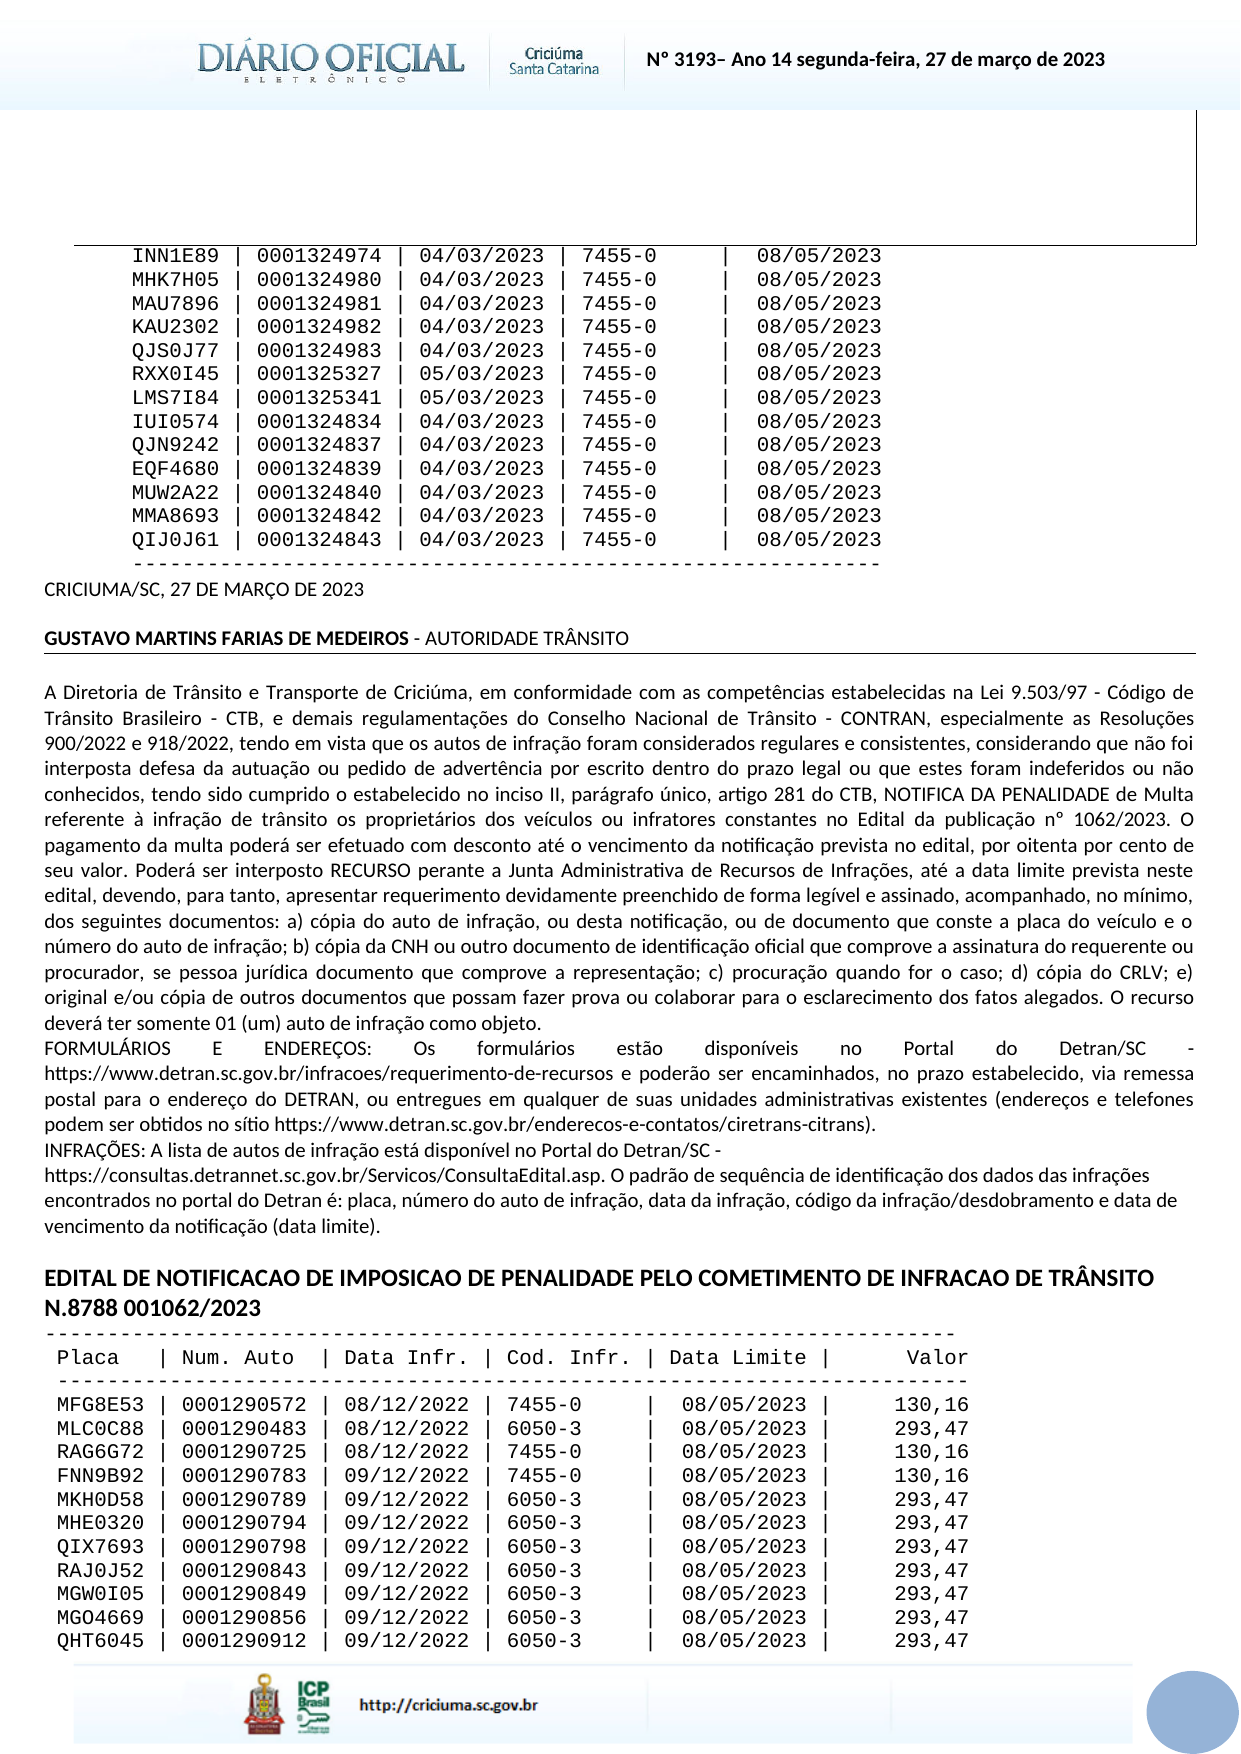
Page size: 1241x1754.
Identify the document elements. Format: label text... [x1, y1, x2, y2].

text MGW0I05 | 0001290849 | 09/12/2022 | 6050-3 | 08/05/2023 | 293,47 [44, 1583, 1196, 1607]
text ------------------------------------------------------------ [44, 553, 1196, 576]
text EQF4680 | 0001324839 | 04/03/2023 | 7455-0 | 08/05/2023 [44, 458, 1196, 482]
text RXX0I45 | 0001325327 | 05/03/2023 | 7455-0 | 08/05/2023 [44, 363, 1196, 387]
text QJN9242 | 0001324837 | 04/03/2023 | 7455-0 | 08/05/2023 [44, 434, 1196, 458]
text EDITAL DE NOTIFICACAO DE IMPOSICAO DE PENALIDADE PELO COMETIMENTO DE INFRACAO DE TRÂNSITO N.8788 001062/2023 [44, 1262, 1196, 1323]
text MAU7896 | 0001324981 | 04/03/2023 | 7455-0 | 08/05/2023 [44, 292, 1196, 316]
text FORMULÁRIOS E ENDEREÇOS: Os formulários estão disponíveis no Portal do Detran/SC - https://www.detran.sc.gov.br/infracoes/requerimento-de-recursos e poderão ser encaminhados, no prazo estabelecido, via remessa postal para o endereço do DETRAN, ou entregues em qualquer de suas unidades administrativas existentes (endereços e telefones podem ser obtidos no sítio https://www.detran.sc.gov.br/enderecos-e-contatos/ciretrans-citrans). [44, 1035, 1196, 1137]
text QHT6045 | 0001290912 | 09/12/2022 | 6050-3 | 08/05/2023 | 293,47 [44, 1631, 1196, 1654]
text KAU2302 | 0001324982 | 04/03/2023 | 7455-0 | 08/05/2023 [44, 316, 1196, 340]
text MKH0D58 | 0001290789 | 09/12/2022 | 6050-3 | 08/05/2023 | 293,47 [44, 1489, 1196, 1512]
text INFRAÇÕES: A lista de autos de infração está disponível no Portal do Detran/SC - https://consultas.detrannet.sc.gov.br/Servicos/ConsultaEdital.asp. O padrão de sequência de identificação dos dados das infrações encontrados no portal do Detran é: placa, número do auto de infração, data da infração, código da infração/desdobramento e data de vencimento da notificação (data limite). [44, 1137, 1196, 1238]
text QIX7693 | 0001290798 | 09/12/2022 | 6050-3 | 08/05/2023 | 293,47 [44, 1536, 1196, 1559]
text QJS0J77 | 0001324983 | 04/03/2023 | 7455-0 | 08/05/2023 [44, 340, 1196, 363]
text MGO4669 | 0001290856 | 09/12/2022 | 6050-3 | 08/05/2023 | 293,47 [44, 1607, 1196, 1631]
text ------------------------------------------------------------------------- [44, 1323, 1196, 1347]
text RAG6G72 | 0001290725 | 08/12/2022 | 7455-0 | 08/05/2023 | 130,16 [44, 1441, 1196, 1465]
text MLC0C88 | 0001290483 | 08/12/2022 | 6050-3 | 08/05/2023 | 293,47 [44, 1418, 1196, 1441]
text MHK7H05 | 0001324980 | 04/03/2023 | 7455-0 | 08/05/2023 [44, 269, 1196, 292]
text A Diretoria de Trânsito e Transporte de Criciúma, em conformidade com as competências estabelecidas na Lei 9.503/97 - Código de Trânsito Brasileiro - CTB, e demais regulamentações do Conselho Nacional de Trânsito - CONTRAN, especialmente as Resoluções 900/2022 e 918/2022, tendo em vista que os autos de infração foram considerados regulares e consistentes, considerando que não foi interposta defesa da autuação ou pedido de advertência por escrito dentro do prazo legal ou que estes foram indeferidos ou não conhecidos, tendo sido cumprido o estabelecido no inciso II, parágrafo único, artigo 281 do CTB, NOTIFICA DA PENALIDADE de Multa referente à infração de trânsito os proprietários dos veículos ou infratores constantes no Edital da publicação nº 1062/2023. O pagamento da multa poderá ser efetuado com desconto até o vencimento da notificação prevista no edital, por oitenta por cento de seu valor. Poderá ser interposto RECURSO perante a Junta Administrativa de Recursos de Infrações, até a data limite prevista neste edital, devendo, para tanto, apresentar requerimento devidamente preenchido de forma legível e assinado, acompanhado, no mínimo, dos seguintes documentos: a) cópia do auto de infração, ou desta notificação, ou de documento que conste a placa do veículo e o número do auto de infração; b) cópia da CNH ou outro documento de identificação oficial que comprove a assinatura do requerente ou procurador, se pessoa jurídica documento que comprove a representação; c) procuração quando for o caso; d) cópia do CRLV; e) original e/ou cópia de outros documentos que possam fazer prova ou colaborar para o esclarecimento dos fatos alegados. O recurso deverá ter somente 01 (um) auto de infração como objeto. [44, 679, 1196, 1035]
text GUSTAVO MARTINS FARIAS DE MEDEIROS - AUTORIDADE TRÂNSITO [44, 602, 1196, 653]
text CRICIUMA/SC, 27 DE MARÇO DE 2023 [44, 576, 1196, 602]
text MUW2A22 | 0001324840 | 04/03/2023 | 7455-0 | 08/05/2023 [44, 482, 1196, 505]
text RAJ0J52 | 0001290843 | 09/12/2022 | 6050-3 | 08/05/2023 | 293,47 [44, 1559, 1196, 1583]
text ------------------------------------------------------------------------- [44, 1370, 1196, 1394]
text MMA8693 | 0001324842 | 04/03/2023 | 7455-0 | 08/05/2023 [44, 505, 1196, 529]
text INN1E89 | 0001324974 | 04/03/2023 | 7455-0 | 08/05/2023 [44, 245, 1196, 269]
text FNN9B92 | 0001290783 | 09/12/2022 | 7455-0 | 08/05/2023 | 130,16 [44, 1465, 1196, 1489]
text IUI0574 | 0001324834 | 04/03/2023 | 7455-0 | 08/05/2023 [44, 411, 1196, 434]
text Placa | Num. Auto | Data Infr. | Cod. Infr. | Data Limite | Valor [44, 1347, 1196, 1370]
text QIJ0J61 | 0001324843 | 04/03/2023 | 7455-0 | 08/05/2023 [44, 529, 1196, 553]
text LMS7I84 | 0001325341 | 05/03/2023 | 7455-0 | 08/05/2023 [44, 387, 1196, 411]
text MHE0320 | 0001290794 | 09/12/2022 | 6050-3 | 08/05/2023 | 293,47 [44, 1512, 1196, 1536]
text MFG8E53 | 0001290572 | 08/12/2022 | 7455-0 | 08/05/2023 | 130,16 [44, 1394, 1196, 1418]
